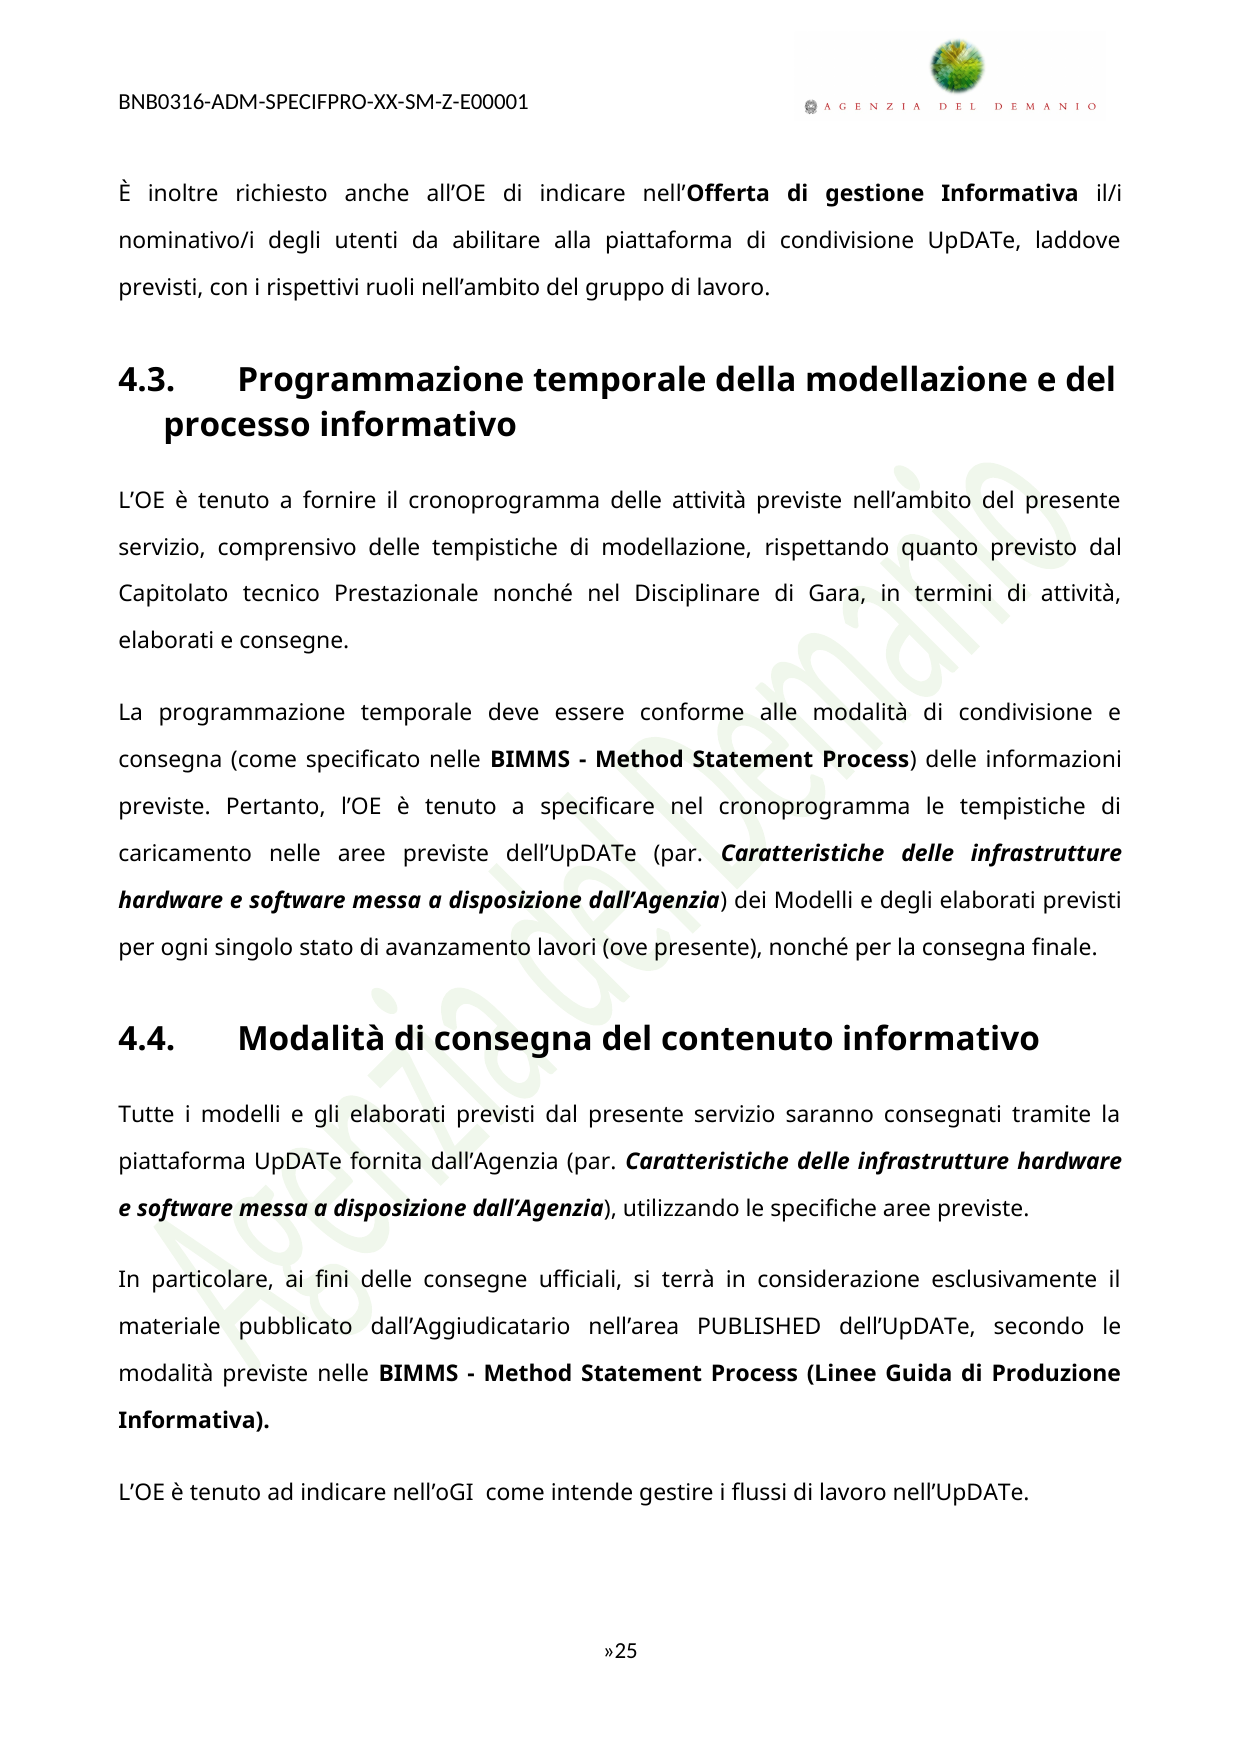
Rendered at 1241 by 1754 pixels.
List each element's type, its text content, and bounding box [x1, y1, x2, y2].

text L’OE è tenuto a fornire il cronoprogramma delle attività previste nell’ambito del presente servizio, comprensivo delle tempistiche di modellazione, rispettando quanto previsto dal Capitolato tecnico Prestazionale nonché nel Disciplinare di Gara, in termini di attività, elaborati e consegne. [118, 484, 1122, 656]
table_cell PressioneMinima [762, 696, 856, 780]
table_cell PressioneMinima [614, 736, 767, 890]
table_cell PressioneMinima [563, 865, 672, 962]
table_cell ImpiantoDatiMeccanico [931, 504, 1032, 604]
table_cell ImpiantoDatiMeccanico [842, 585, 948, 656]
table_cell PressioneMinima [488, 863, 596, 962]
list Modalità di consegna del contenuto informativo [118, 1015, 496, 1060]
table_cell PressioneMinima [666, 898, 702, 934]
table_cell ImpiantoDatiMeccanico [879, 534, 1011, 656]
table_cell X [516, 1038, 549, 1060]
table_cell PressioneMinima [618, 846, 671, 904]
table_cell X [413, 1025, 453, 1060]
text In particolare, ai fini delle consegne ufficiali, si terrà in considerazione esclusivamente il materiale pubblicato dall’Aggiudicatario nell’area PUBLISHED dell’UpDATe, secondo le modalità previste nelle BIMMS - Method Statement Process (Linee Guida di Produzione Informativa). [118, 1263, 1122, 1435]
table_cell PressioneMinima [717, 711, 826, 818]
table_cell X [441, 1015, 457, 1031]
text È inoltre richiesto anche all’OE di indicare nell’Offerta di gestione Informativa il/i nominativo/i degli utenti da abilitare alla piattaforma di condivisione UpDATe, laddove previsti, con i rispettivi ruoli nell’ambito del gruppo di lavoro. [118, 177, 1122, 302]
table_cell PressioneMinima [559, 791, 621, 857]
list Programmazione temporale della modellazione e del processo informativo [118, 355, 1122, 446]
table_cell ImpiantoDatiMeccanico [797, 632, 853, 656]
table_cell PressioneMinima [875, 696, 912, 724]
table_cell PressioneMinima [819, 696, 884, 752]
text La programmazione temporale deve essere conforme alle modalità di condivisione e consegna (come specificato nelle BIMMS - Method Statement Process) delle informazioni previste. Pertanto, l’OE è tenuto a specificare nel cronoprogramma le tempistiche di caricamento nelle aree previste dell’UpDATe (par. 6.1) dei Modelli e degli elaborati previsti per ogni singolo stato di avanzamento lavori (ove presente), nonché per la consegna finale. [118, 696, 1122, 962]
table_cell X [382, 1046, 413, 1060]
table_cell X [484, 1015, 521, 1060]
text Tutte i modelli e gli elaborati previsti dal presente servizio saranno consegnati tramite la piattaforma UpDATe fornita dall’Agenzia (par. 6.1), utilizzando le specifiche aree previste. [118, 1098, 1122, 1223]
table_cell ImpiantoDatiMeccanico [965, 484, 1072, 570]
list Modalità di consegna del contenuto informativo [505, 1015, 1122, 1060]
table_cell X [570, 1015, 612, 1026]
text L’OE è tenuto ad indicare nell’oGI come intende gestire i flussi di lavoro nell’UpDATe. [118, 1476, 1122, 1507]
